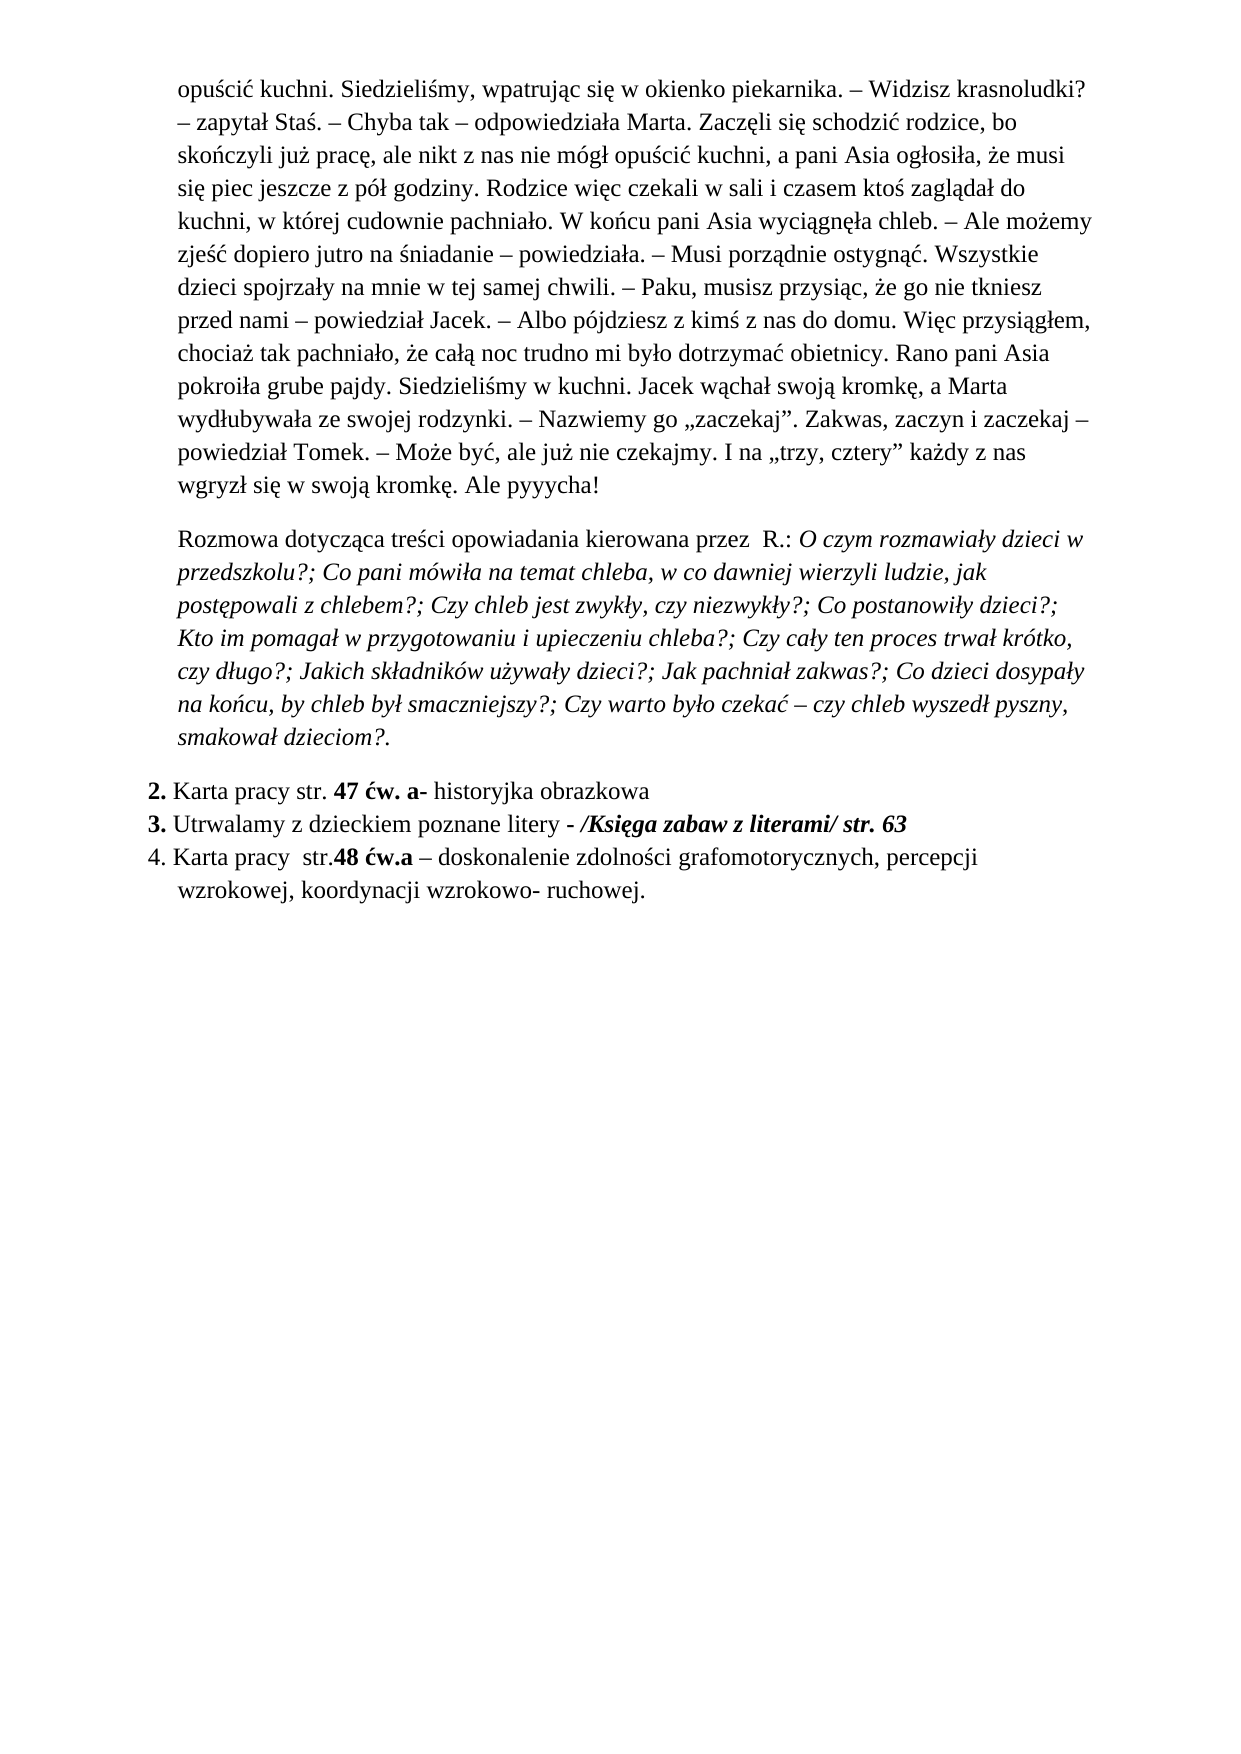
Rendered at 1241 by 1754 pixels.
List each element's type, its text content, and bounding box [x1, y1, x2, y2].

text Rozmowa dotycząca treści opowiadania kierowana przez R.: O czym rozmawiały dzieci w przedszkolu?; Co pani mówiła na temat chleba, w co dawniej wierzyli ludzie, jak postępowali z chlebem?; Czy chleb jest zwykły, czy niezwykły?; Co postanowiły dzieci?; Kto im pomagał w przygotowaniu i upieczeniu chleba?; Czy cały ten proces trwał krótko, czy długo?; Jakich składników używały dzieci?; Jak pachniał zakwas?; Co dzieci dosypały na końcu, by chleb był smaczniejszy?; Czy warto było czekać – czy chleb wyszedł pyszny, smakował dzieciom?. [177, 524, 1093, 751]
text 3. Utrwalamy z dzieckiem poznane litery - /Księga zabaw z literami/ str. 63 [148, 809, 1093, 838]
text opuścić kuchni. Siedzieliśmy, wpatrując się w okienko piekarnika. – Widzisz krasnoludki? – zapytał Staś. – Chyba tak – odpowiedziała Marta. Zaczęli się schodzić rodzice, bo skończyli już pracę, ale nikt z nas nie mógł opuścić kuchni, a pani Asia ogłosiła, że musi się piec jeszcze z pół godziny. Rodzice więc czekali w sali i czasem ktoś zaglądał do kuchni, w której cudownie pachniało. W końcu pani Asia wyciągnęła chleb. – Ale możemy zjeść dopiero jutro na śniadanie – powiedziała. – Musi porządnie ostygnąć. Wszystkie dzieci spojrzały na mnie w tej samej chwili. – Paku, musisz przysiąc, że go nie tkniesz przed nami – powiedział Jacek. – Albo pójdziesz z kimś z nas do domu. Więc przysiągłem, chociaż tak pachniało, że całą noc trudno mi było dotrzymać obietnicy. Rano pani Asia pokroiła grube pajdy. Siedzieliśmy w kuchni. Jacek wąchał swoją kromkę, a Marta wydłubywała ze swojej rodzynki. – Nazwiemy go „zaczekaj”. Zakwas, zaczyn i zaczekaj – powiedział Tomek. – Może być, ale już nie czekajmy. I na „trzy, cztery” każdy z nas wgryzł się w swoją kromkę. Ale pyyycha! [177, 74, 1093, 499]
text 2. Karta pracy str. 47 ćw. a- historyjka obrazkowa [148, 776, 1093, 805]
text 4. Karta pracy str.48 ćw.a – doskonalenie zdolności grafomotorycznych, percepcji wzrokowej, koordynacji wzrokowo- ruchowej. [148, 842, 1093, 904]
